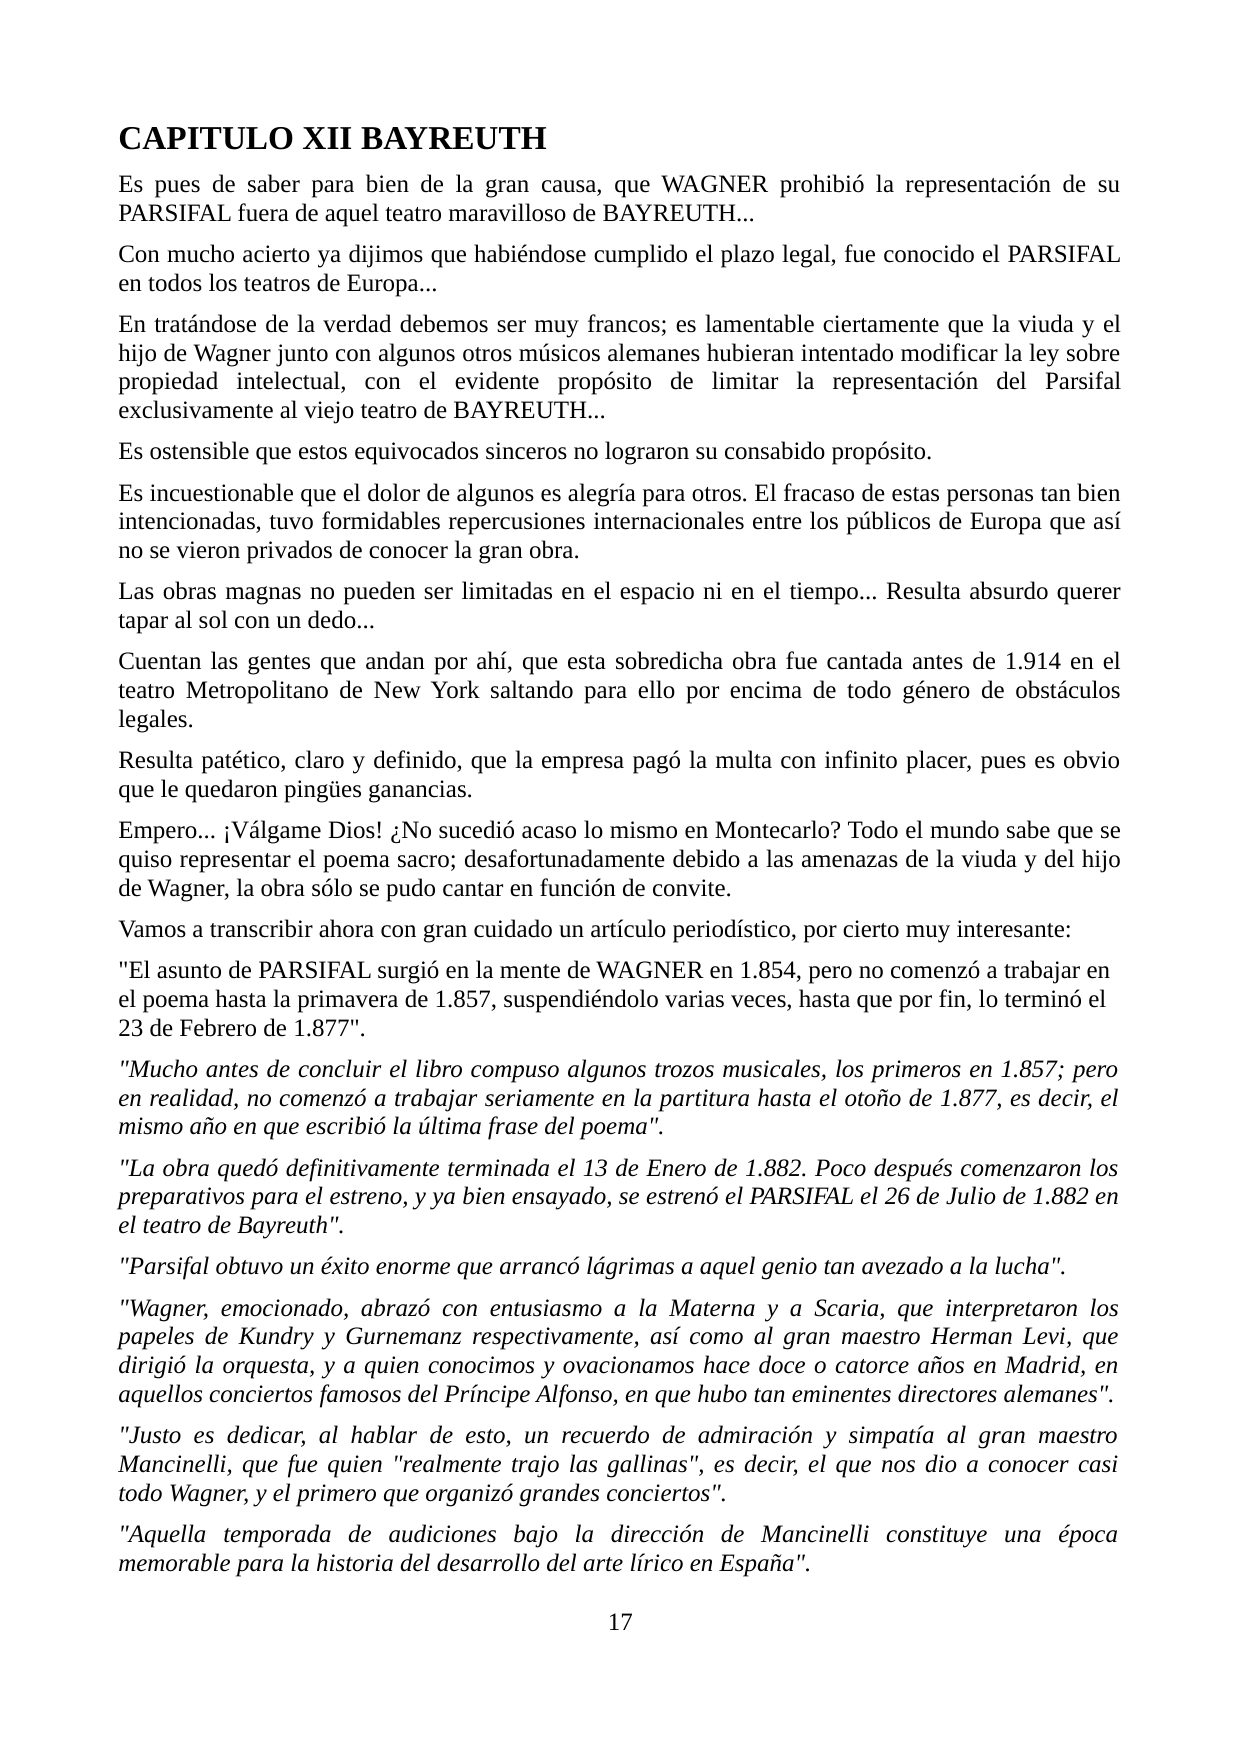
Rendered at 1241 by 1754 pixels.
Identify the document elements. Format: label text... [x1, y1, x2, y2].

text Es pues de saber para bien de la gran causa, que WAGNER prohibió la representación de su PARSIFAL fuera de aquel teatro maravilloso de BAYREUTH... [118, 169, 1122, 226]
text Resulta patético, claro y definido, que la empresa pagó la multa con infinito placer, pues es obvio que le quedaron pingües ganancias. [118, 745, 1122, 803]
text Vamos a transcribir ahora con gran cuidado un artículo periodístico, por cierto muy interesante: [118, 914, 1122, 943]
text "Wagner, emocionado, abrazó con entusiasmo a la Materna y a Scaria, que interpretaron los papeles de Kundry y Gurnemanz respectivamente, así como al gran maestro Herman Levi, que dirigió la orquesta, y a quien conocimos y ovacionamos hace doce o catorce años en Madrid, en aquellos conciertos famosos del Príncipe Alfonso, en que hubo tan eminentes directores alemanes". [118, 1293, 1122, 1408]
text Es ostensible que estos equivocados sinceros no lograron su consabido propósito. [118, 436, 1122, 465]
text "Mucho antes de concluir el libro compuso algunos trozos musicales, los primeros en 1.857; pero en realidad, no comenzó a trabajar seriamente en la partitura hasta el otoño de 1.877, es decir, el mismo año en que escribió la última frase del poema". [118, 1054, 1122, 1140]
text Cuentan las gentes que andan por ahí, que esta sobredicha obra fue cantada antes de 1.914 en el teatro Metropolitano de New York saltando para ello por encima de todo género de obstáculos legales. [118, 646, 1122, 733]
text "Justo es dedicar, al hablar de esto, un recuerdo de admiración y simpatía al gran maestro Mancinelli, que fue quien "realmente trajo las gallinas", es decir, el que nos dio a conocer casi todo Wagner, y el primero que organizó grandes conciertos". [118, 1420, 1122, 1506]
text Empero... ¡Válgame Dios! ¿No sucedió acaso lo mismo en Montecarlo? Todo el mundo sabe que se quiso representar el poema sacro; desafortunadamente debido a las amenazas de la viuda y del hijo de Wagner, la obra sólo se pudo cantar en función de convite. [118, 815, 1122, 901]
text Con mucho acierto ya dijimos que habiéndose cumplido el plazo legal, fue conocido el PARSIFAL en todos los teatros de Europa... [118, 239, 1122, 296]
text "El asunto de PARSIFAL surgió en la mente de WAGNER en 1.854, pero no comenzó a trabajar en el poema hasta la primavera de 1.857, suspendiéndolo varias veces, hasta que por fin, lo terminó el 23 de Febrero de 1.877". [118, 955, 1122, 1041]
text En tratándose de la verdad debemos ser muy francos; es lamentable ciertamente que la viuda y el hijo de Wagner junto con algunos otros músicos alemanes hubieran intentado modificar la ley sobre propiedad intelectual, con el evidente propósito de limitar la representación del Parsifal exclusivamente al viejo teatro de BAYREUTH... [118, 309, 1122, 424]
text "Aquella temporada de audiciones bajo la dirección de Mancinelli constituye una época memorable para la historia del desarrollo del arte lírico en España". [118, 1519, 1122, 1576]
text Las obras magnas no pueden ser limitadas en el espacio ni en el tiempo... Resulta absurdo querer tapar al sol con un dedo... [118, 576, 1122, 634]
text "Parsifal obtuvo un éxito enorme que arrancó lágrimas a aquel genio tan avezado a la lucha". [118, 1251, 1122, 1280]
subtitle CAPITULO XII BAYREUTH [118, 118, 1122, 156]
text Es incuestionable que el dolor de algunos es alegría para otros. El fracaso de estas personas tan bien intencionadas, tuvo formidables repercusiones internacionales entre los públicos de Europa que así no se vieron privados de conocer la gran obra. [118, 478, 1122, 564]
text "La obra quedó definitivamente terminada el 13 de Enero de 1.882. Poco después comenzaron los preparativos para el estreno, y ya bien ensayado, se estrenó el PARSIFAL el 26 de Julio de 1.882 en el teatro de Bayreuth". [118, 1153, 1122, 1239]
